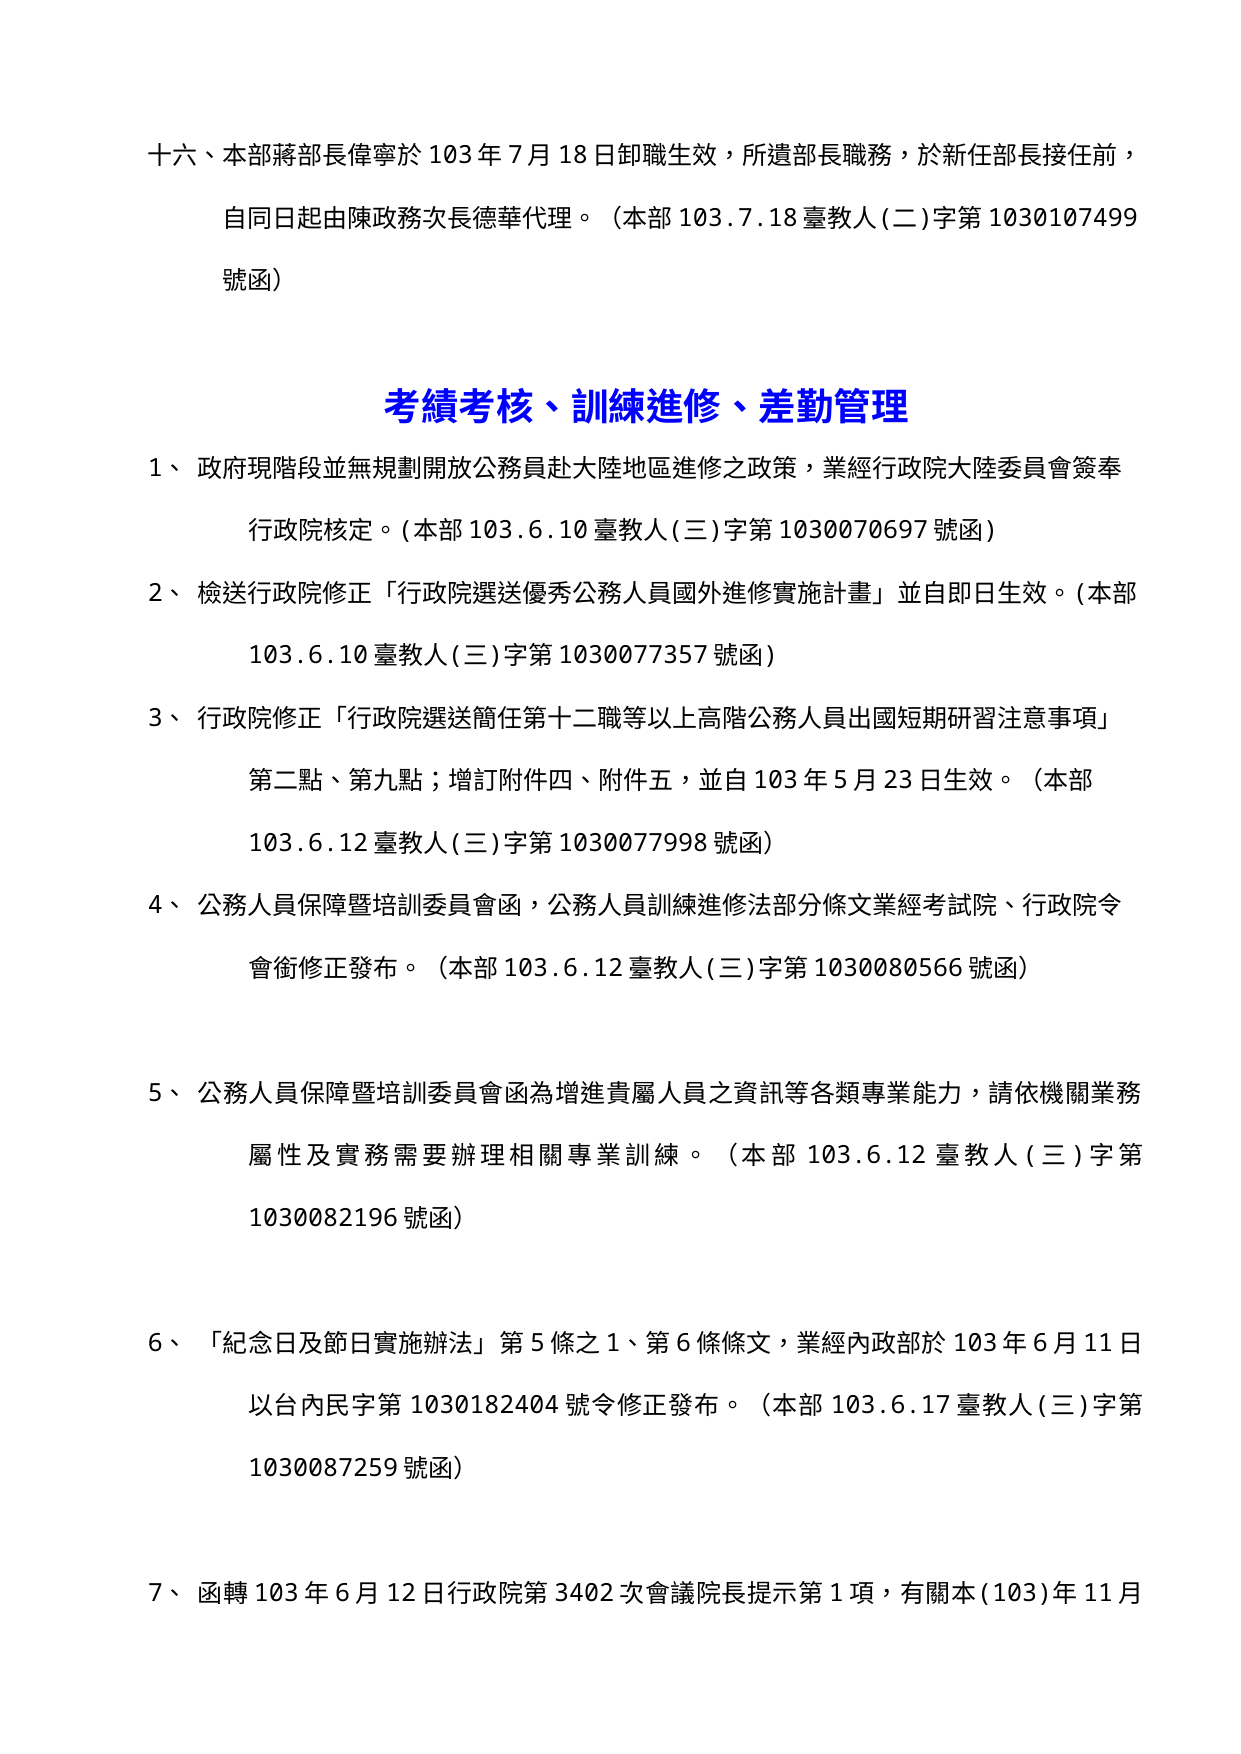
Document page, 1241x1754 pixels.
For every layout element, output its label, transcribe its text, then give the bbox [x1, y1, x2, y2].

list 「紀念日及節日實施辦法」第5條之1、第6條條文，業經內政部於103年6月11日以台內民字第1030182404號令修正發布。（本部103.6.17臺教人(三)字第1030087259號函） [148, 1300, 1144, 1487]
list 行政院修正「行政院選送簡任第十二職等以上高階公務人員出國短期研習注意事項」第二點、第九點；增訂附件四、附件五，並自103年5月23日生效。（本部103.6.12臺教人(三)字第1030077998號函） [148, 675, 1144, 862]
list 政府現階段並無規劃開放公務員赴大陸地區進修之政策，業經行政院大陸委員會簽奉行政院核定。(本部103.6.10臺教人(三)字第1030070697號函) [148, 425, 1144, 550]
list 函轉103年6月12日行政院第3402次會議院長提示第1項，有關本(103)年11月 [148, 1550, 1144, 1612]
list 檢送行政院修正「行政院選送優秀公務人員國外進修實施計畫」並自即日生效。(本部103.6.10臺教人(三)字第1030077357號函) [148, 550, 1144, 675]
list 公務人員保障暨培訓委員會函，公務人員訓練進修法部分條文業經考試院、行政院令會銜修正發布。（本部103.6.12臺教人(三)字第1030080566號函） [148, 862, 1144, 987]
text 十六、本部蔣部長偉寧於103年7月18日卸職生效，所遺部長職務，於新任部長接任前，自同日起由陳政務次長德華代理。（本部103.7.18臺教人(二)字第1030107499號函） [148, 112, 1144, 300]
list 公務人員保障暨培訓委員會函為增進貴屬人員之資訊等各類專業能力，請依機關業務屬性及實務需要辦理相關專業訓練。（本部103.6.12臺教人(三)字第1030082196號函） [148, 1050, 1144, 1237]
text 考績考核、訓練進修、差勤管理 [148, 362, 1144, 425]
